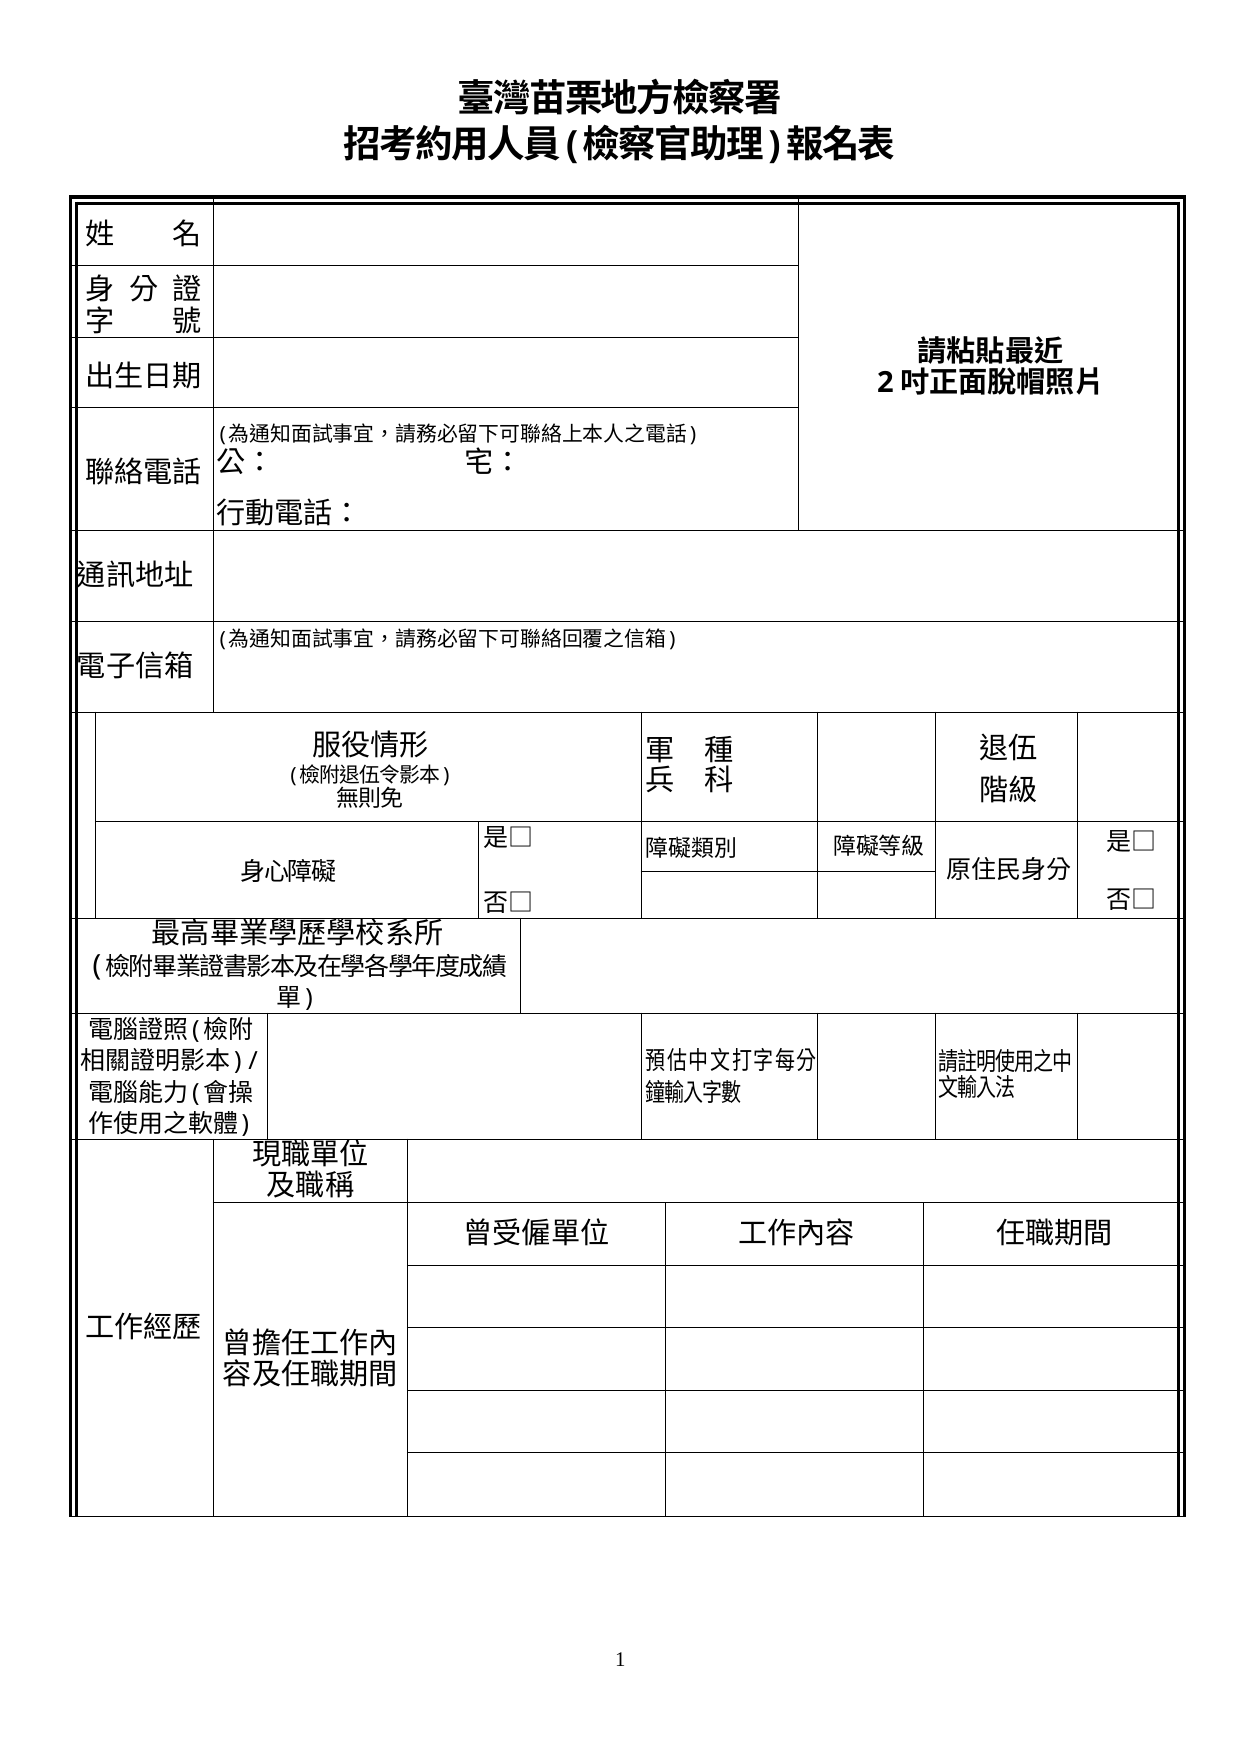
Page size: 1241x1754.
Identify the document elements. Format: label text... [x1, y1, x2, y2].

table_cell [642, 872, 817, 918]
table_cell [408, 1391, 665, 1452]
table_cell [408, 1453, 665, 1516]
table_cell 工作經歷 [78, 1140, 213, 1516]
table_cell [924, 1453, 1177, 1516]
table_cell 服役情形 (檢附退伍令影本) 無則免 [96, 713, 641, 821]
text 招考約用人員(檢察官助理)報名表 [187, 121, 1053, 167]
table_cell 身 分 證 字 號 [78, 266, 213, 337]
table_cell [666, 1453, 923, 1516]
table_cell 軍 種 兵 科 [642, 713, 817, 821]
table_cell 原住民身分 [936, 822, 1077, 918]
table_cell [924, 1391, 1177, 1452]
table_cell [268, 1014, 641, 1138]
table_cell 電子信箱 [78, 622, 213, 712]
table_cell (為通知面試事宜，請務必留下可聯絡上本人之電話) 公： 宅： 行動電話： [214, 408, 798, 530]
table_cell [408, 1140, 1177, 1202]
table_cell 曾受僱單位 [408, 1203, 665, 1264]
table_cell 是□ 否□ [1078, 822, 1177, 918]
table_cell 退伍 階級 [936, 713, 1077, 821]
table_cell 出生日期 [78, 338, 213, 407]
table_cell [78, 713, 95, 918]
table_cell 請註明使用之中文輸入法 [936, 1014, 1077, 1138]
table_header 請粘貼最近 2吋正面脫帽照片 [799, 199, 1181, 530]
table_cell 通訊地址 [78, 531, 213, 621]
table_cell 是□ 否□ [479, 822, 641, 918]
table_cell [818, 713, 935, 821]
table_cell [521, 919, 1177, 1012]
table_cell 最高畢業學歷學校系所 (檢附畢業證書影本及在學各學年度成績單) [78, 919, 520, 1012]
table_cell [214, 338, 798, 407]
table_cell 任職期間 [924, 1203, 1177, 1264]
table_cell [666, 1328, 923, 1389]
table_cell [666, 1266, 923, 1327]
table_cell [408, 1266, 665, 1327]
table_cell [214, 266, 798, 337]
table_cell (為通知面試事宜，請務必留下可聯絡回覆之信箱) [214, 622, 1177, 712]
table_cell 電腦證照(檢附相關證明影本)/電腦能力(會操作使用之軟體) [78, 1014, 267, 1138]
table_cell 障礙等級 [818, 822, 935, 871]
table_cell 聯絡電話 [78, 408, 213, 530]
text 臺灣苗栗地方檢察署 [187, 75, 1053, 121]
table_cell 障礙類別 [642, 822, 817, 871]
table_cell [818, 872, 935, 918]
table_cell [924, 1328, 1177, 1389]
table_cell [214, 531, 1177, 621]
table_cell [408, 1328, 665, 1389]
table_header [214, 205, 798, 265]
table_cell [1078, 713, 1177, 821]
table_cell [1078, 1014, 1177, 1138]
table_cell [924, 1266, 1177, 1327]
table_cell [666, 1391, 923, 1452]
table_cell 預估中文打字每分鐘輸入字數 [642, 1014, 817, 1138]
table_cell 現職單位 及職稱 [214, 1140, 407, 1202]
table_cell 身心障礙 [96, 822, 478, 918]
table_header 姓 名 [74, 199, 213, 265]
table_cell 曾擔任工作內容及任職期間 [214, 1203, 407, 1516]
table_cell [818, 1014, 935, 1138]
table_cell 工作內容 [666, 1203, 923, 1264]
